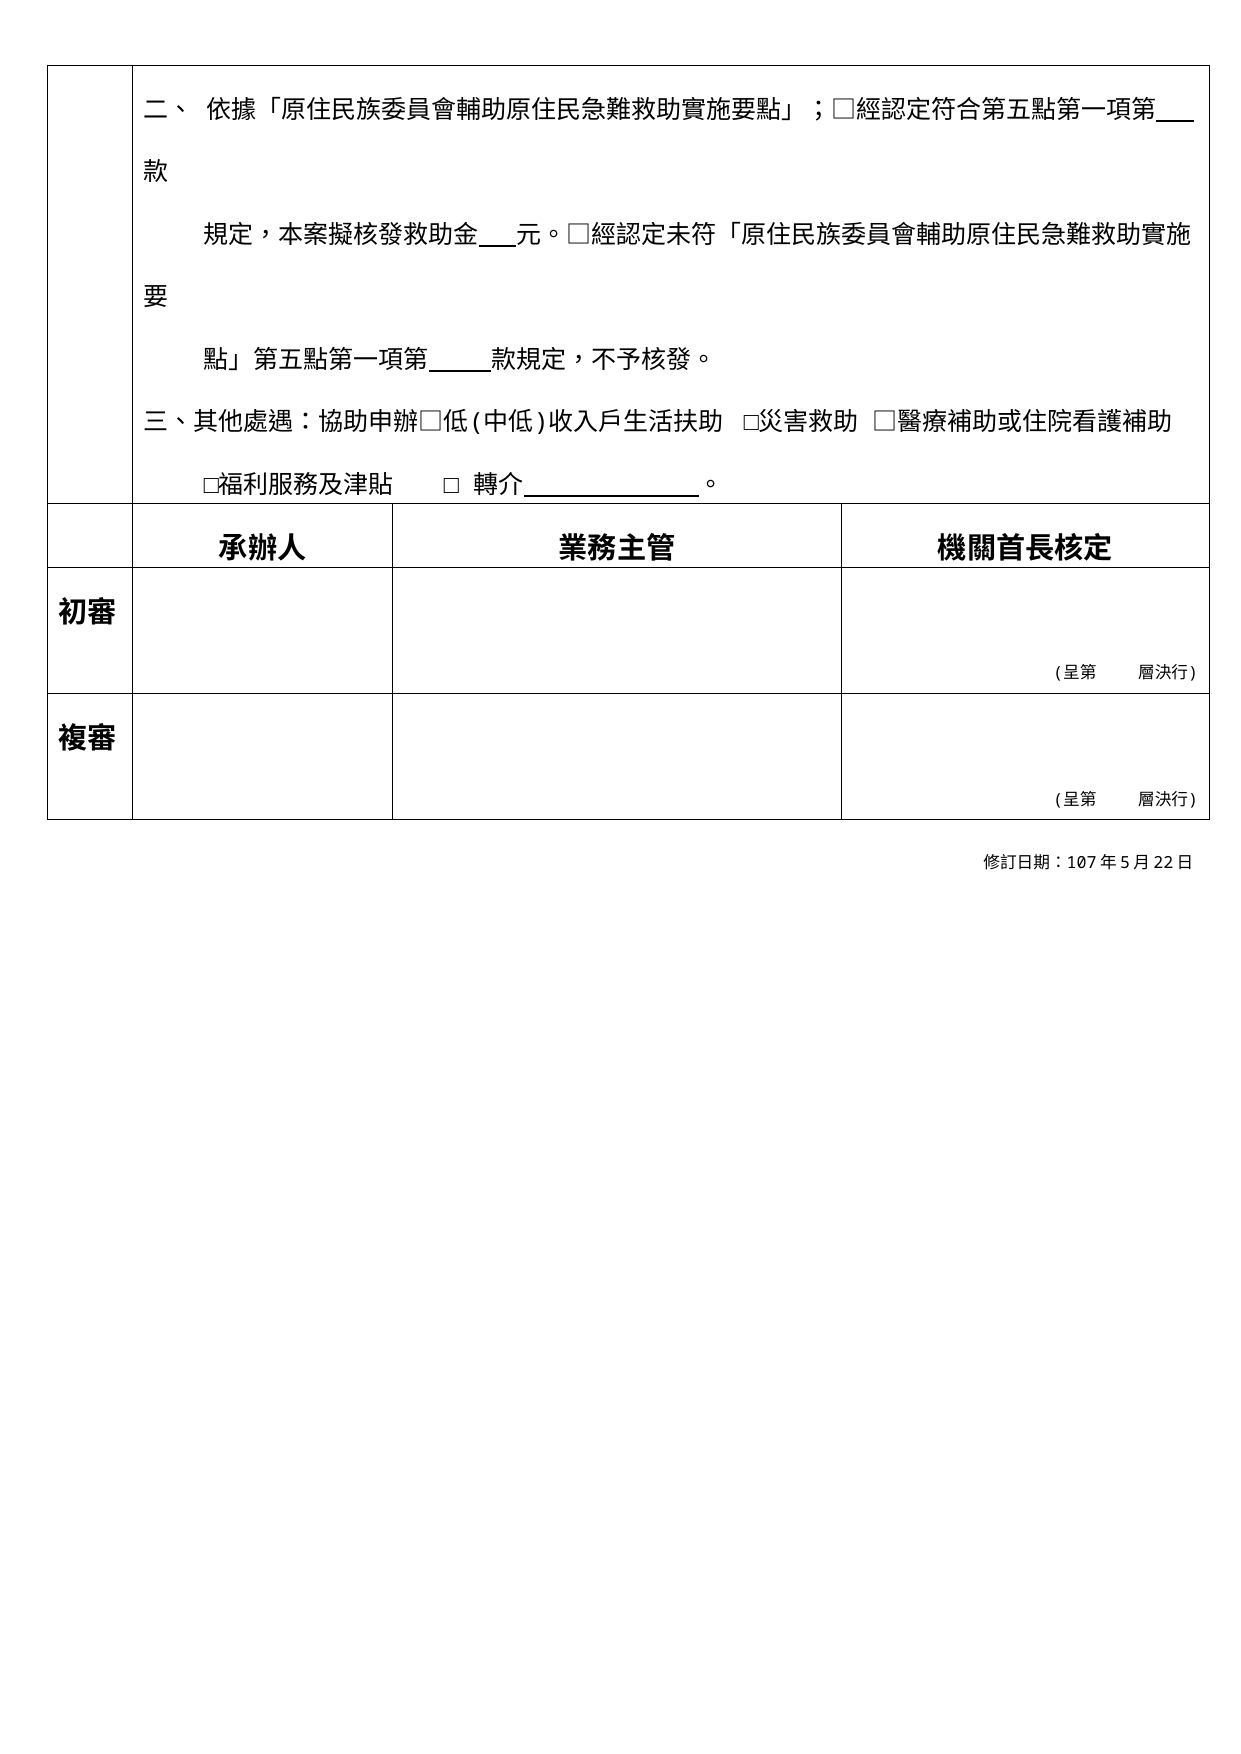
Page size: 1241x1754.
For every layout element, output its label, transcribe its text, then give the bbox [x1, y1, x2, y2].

table_cell [48, 66, 132, 503]
table_cell [133, 694, 392, 819]
table_cell 機關首長核定 [842, 504, 1209, 567]
table_cell 業務主管 [393, 504, 841, 567]
table_cell [48, 504, 132, 567]
table_cell [133, 568, 392, 693]
text 修訂日期：107年5月22日 [47, 820, 1193, 882]
table_cell 二、 依據「原住民族委員會輔助原住民急難救助實施要點」；□經認定符合第五點第一項第 款 規定，本案擬核發救助金 元。□經認定未符「原住民族委員會輔助原住民急難救助實施要 點」第五點第一項第 款規定，不予核發。 三、其他處遇：協助申辦□低(中低)收入戶生活扶助 □災害救助 □醫療補助或住院看護補助 □福利服務及津貼 □ 轉介 。 [133, 66, 1209, 503]
table_cell [393, 694, 841, 819]
table_cell 複審 [48, 694, 132, 819]
table_cell (呈第 層決行) [842, 568, 1209, 693]
table_cell (呈第 層決行) [842, 694, 1209, 819]
table_cell [393, 568, 841, 693]
table_cell 初審 [48, 568, 132, 693]
table_cell 承辦人 [133, 504, 392, 567]
